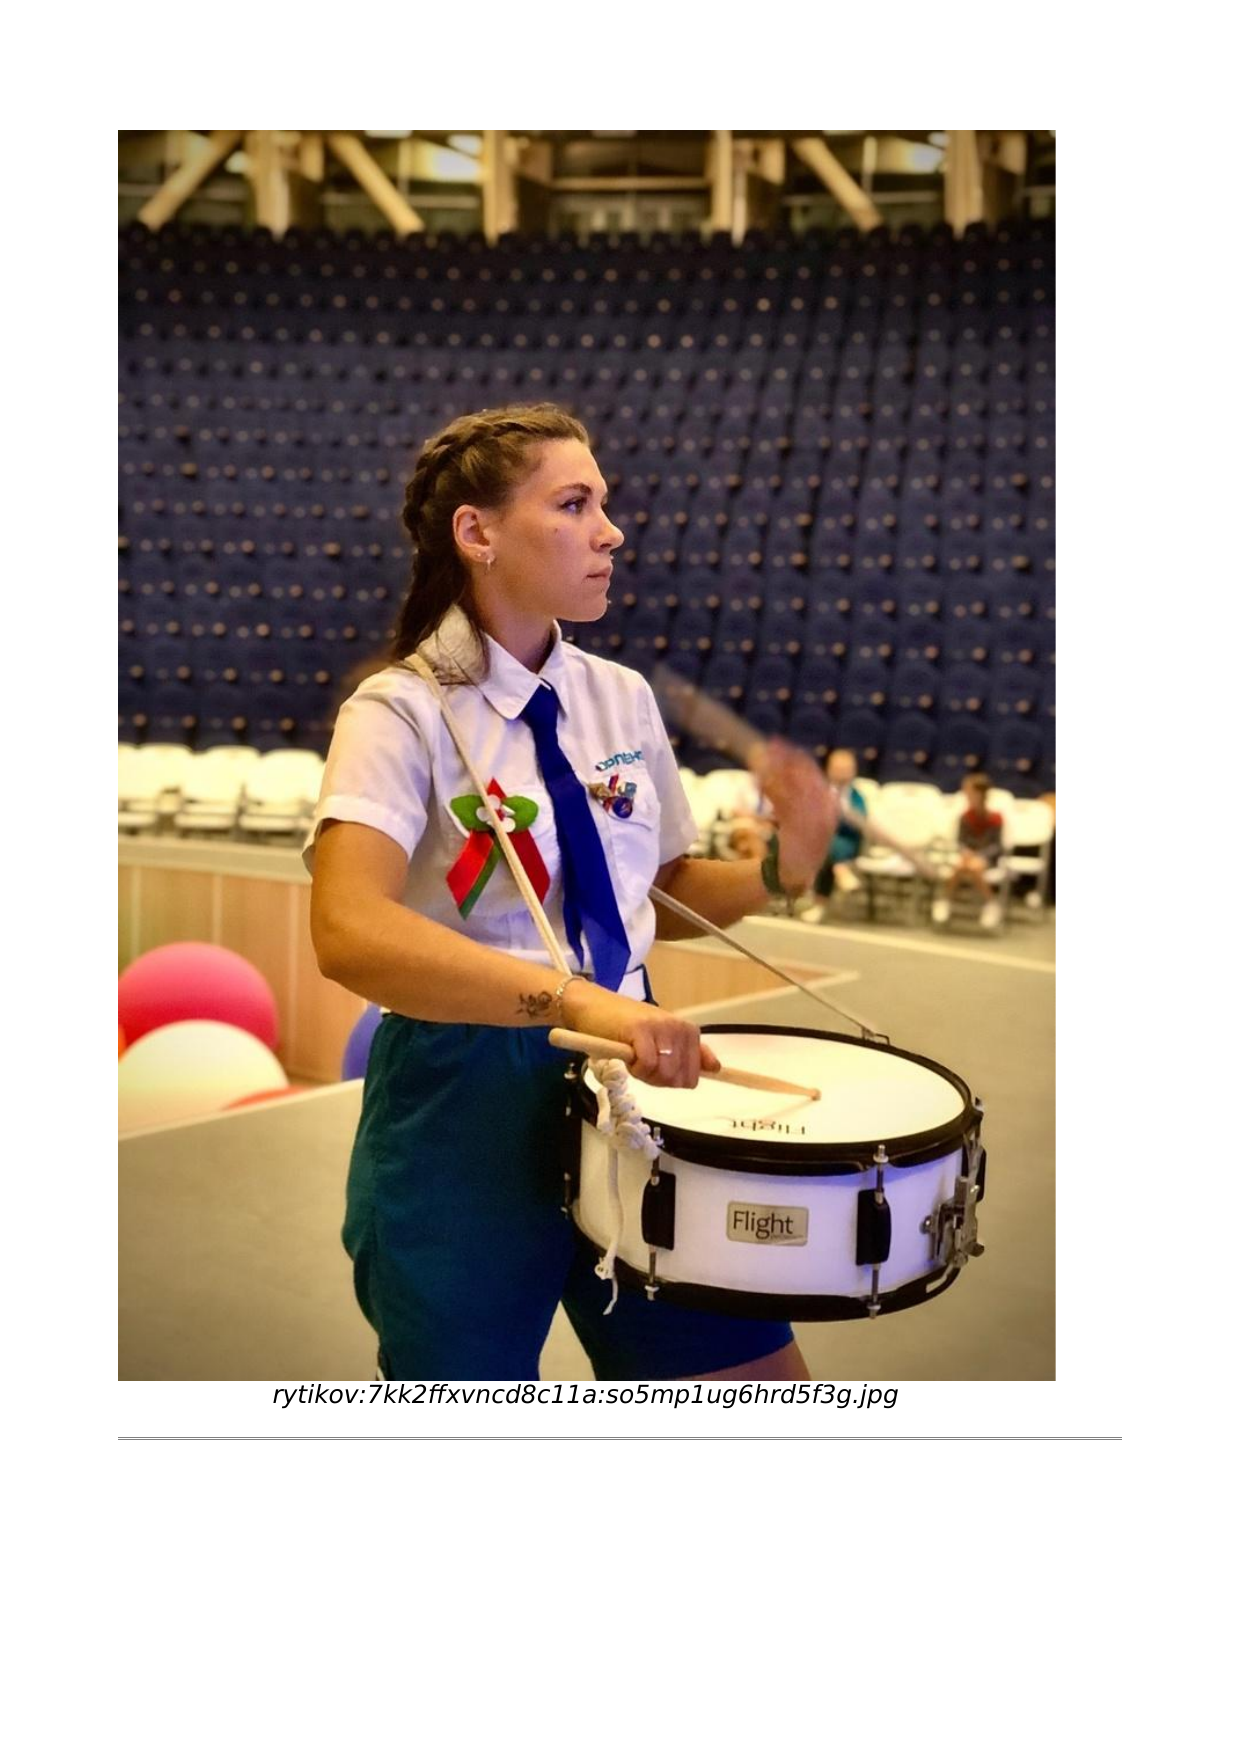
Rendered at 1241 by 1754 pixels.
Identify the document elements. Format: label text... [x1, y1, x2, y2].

text rytikov:7kk2ffxvncd8c11a:so5mp1ug6hrd5f3g.jpg [118, 1381, 1056, 1410]
picture [118, 130, 1056, 1381]
